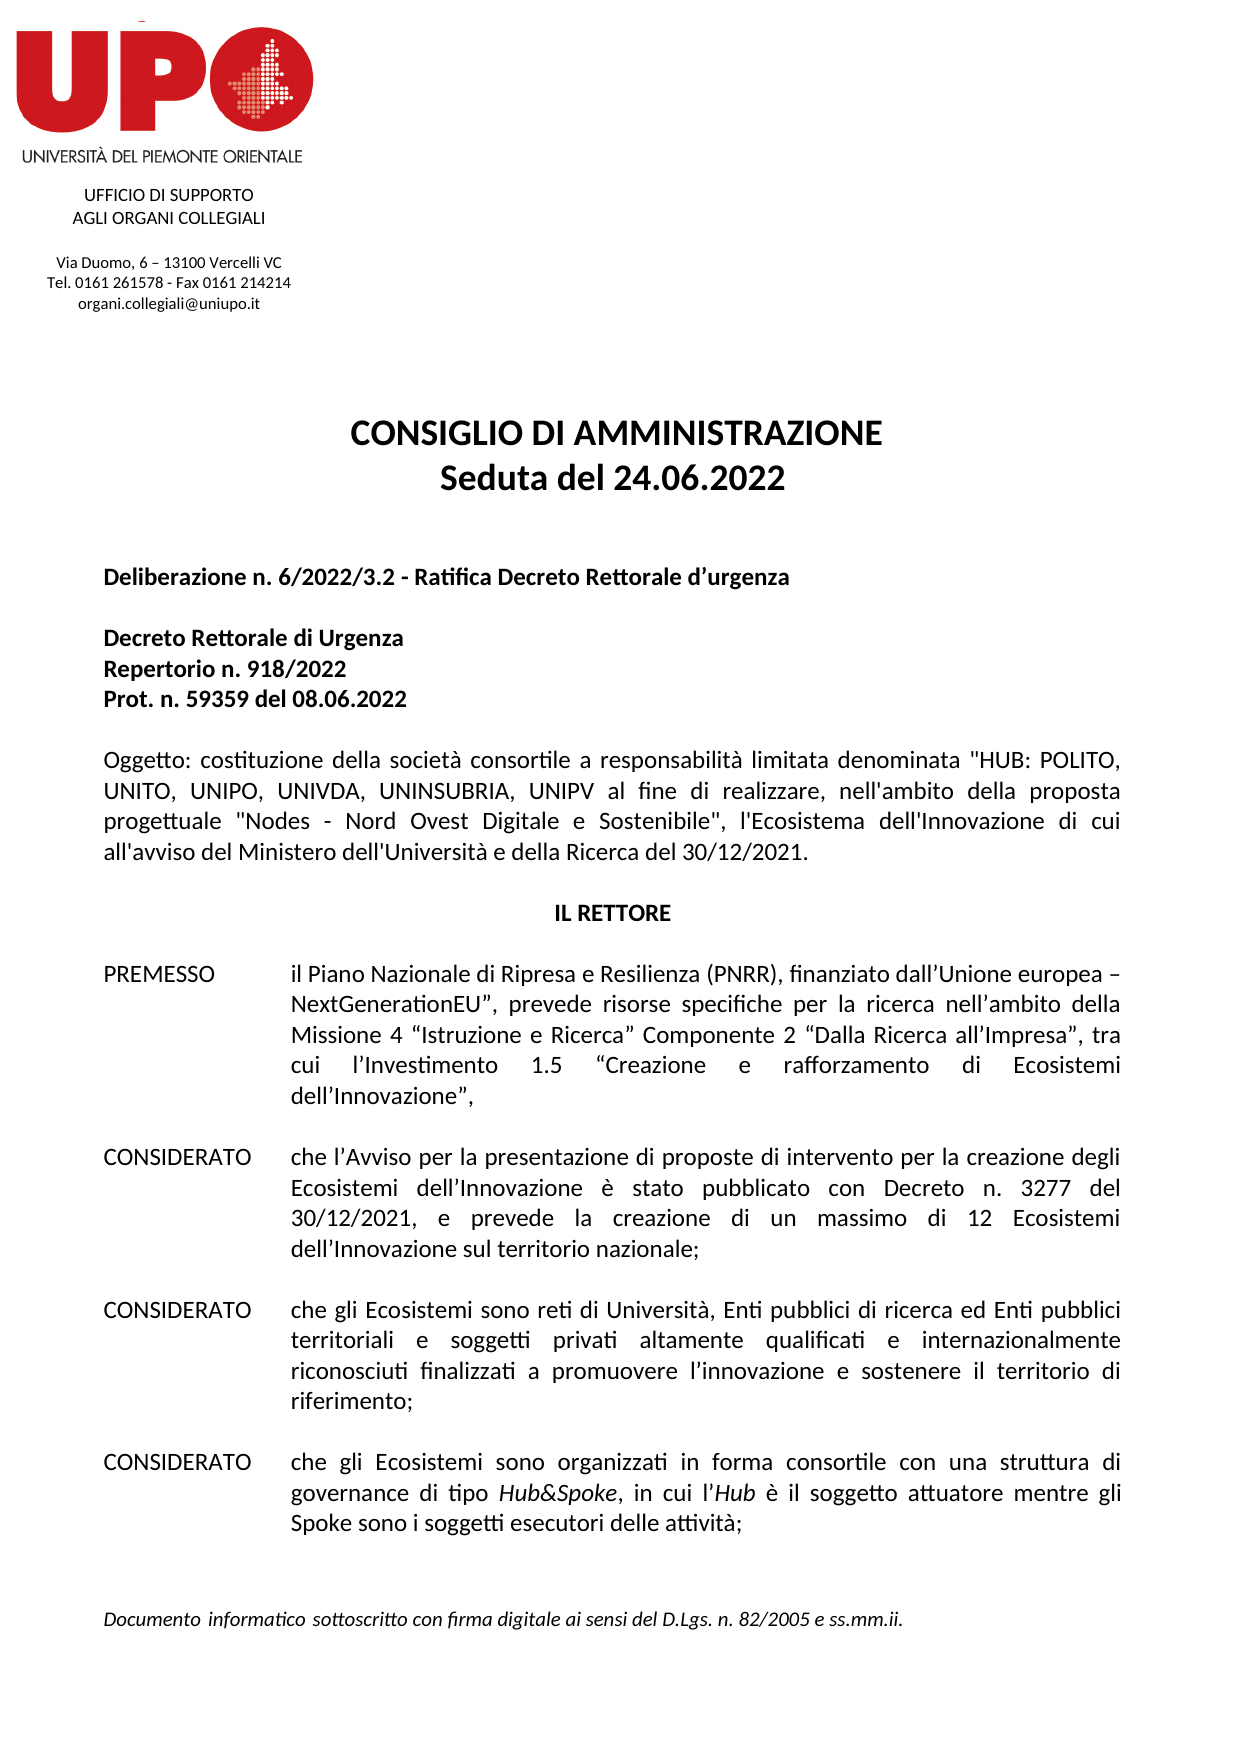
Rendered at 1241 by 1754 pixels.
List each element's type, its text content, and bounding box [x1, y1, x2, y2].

text Via Duomo, 6 – 13100 Vercelli VC [25, 252, 313, 273]
text PREMESSO il Piano Nazionale di Ripresa e Resilienza (PNRR), finanziato dall’Unione europea – NextGenerationEU”, prevede risorse specifiche per la ricerca nell’ambito della Missione 4 “Istruzione e Ricerca” Componente 2 “Dalla Ricerca all’Impresa”, tra cui l’Investimento 1.5 “Creazione e rafforzamento di Ecosistemi dell’Innovazione”, [103, 958, 1122, 1111]
text Repertorio n. 918/2022 [103, 653, 1122, 683]
text Prot. n. 59359 del 08.06.2022 [103, 683, 1122, 714]
text Oggetto: costituzione della società consortile a responsabilità limitata denominata "HUB: POLITO, UNITO, UNIPO, UNIVDA, UNINSUBRIA, UNIPV al fine di realizzare, nell'ambito della proposta progettuale "Nodes - Nord Ovest Digitale e Sostenibile", l'Ecosistema dell'Innovazione di cui all'avviso del Ministero dell'Università e della Ricerca del 30/12/2021. [103, 744, 1122, 866]
text UFFICIO DI SUPPORTO [25, 183, 313, 206]
text CONSIGLIO DI AMMINISTRAZIONE [103, 408, 1122, 454]
text CONSIDERATO che l’Avviso per la presentazione di proposte di intervento per la creazione degli Ecosistemi dell’Innovazione è stato pubblicato con Decreto n. 3277 del 30/12/2021, e prevede la creazione di un massimo di 12 Ecosistemi dell’Innovazione sul territorio nazionale; [103, 1141, 1122, 1263]
text CONSIDERATO che gli Ecosistemi sono reti di Università, Enti pubblici di ricerca ed Enti pubblici territoriali e soggetti privati altamente qualificati e internazionalmente riconosciuti finalizzati a promuovere l’innovazione e sostenere il territorio di riferimento; [103, 1294, 1122, 1416]
text Tel. 0161 261578 - Fax 0161 214214 [25, 273, 313, 293]
text AGLI ORGANI COLLEGIALI [25, 206, 313, 229]
text CONSIDERATO che gli Ecosistemi sono organizzati in forma consortile con una struttura di governance di tipo Hub&Spoke, in cui l’Hub è il soggetto attuatore mentre gli Spoke sono i soggetti esecutori delle attività; [103, 1446, 1122, 1538]
text IL RETTORE [103, 897, 1122, 927]
text Seduta del 24.06.2022 [103, 454, 1122, 500]
text Decreto Rettorale di Urgenza [103, 622, 1122, 653]
text organi.collegiali@uniupo.it [25, 293, 313, 313]
text Deliberazione n. 6/2022/3.2 - Ratifica Decreto Rettorale d’urgenza [103, 561, 1122, 592]
